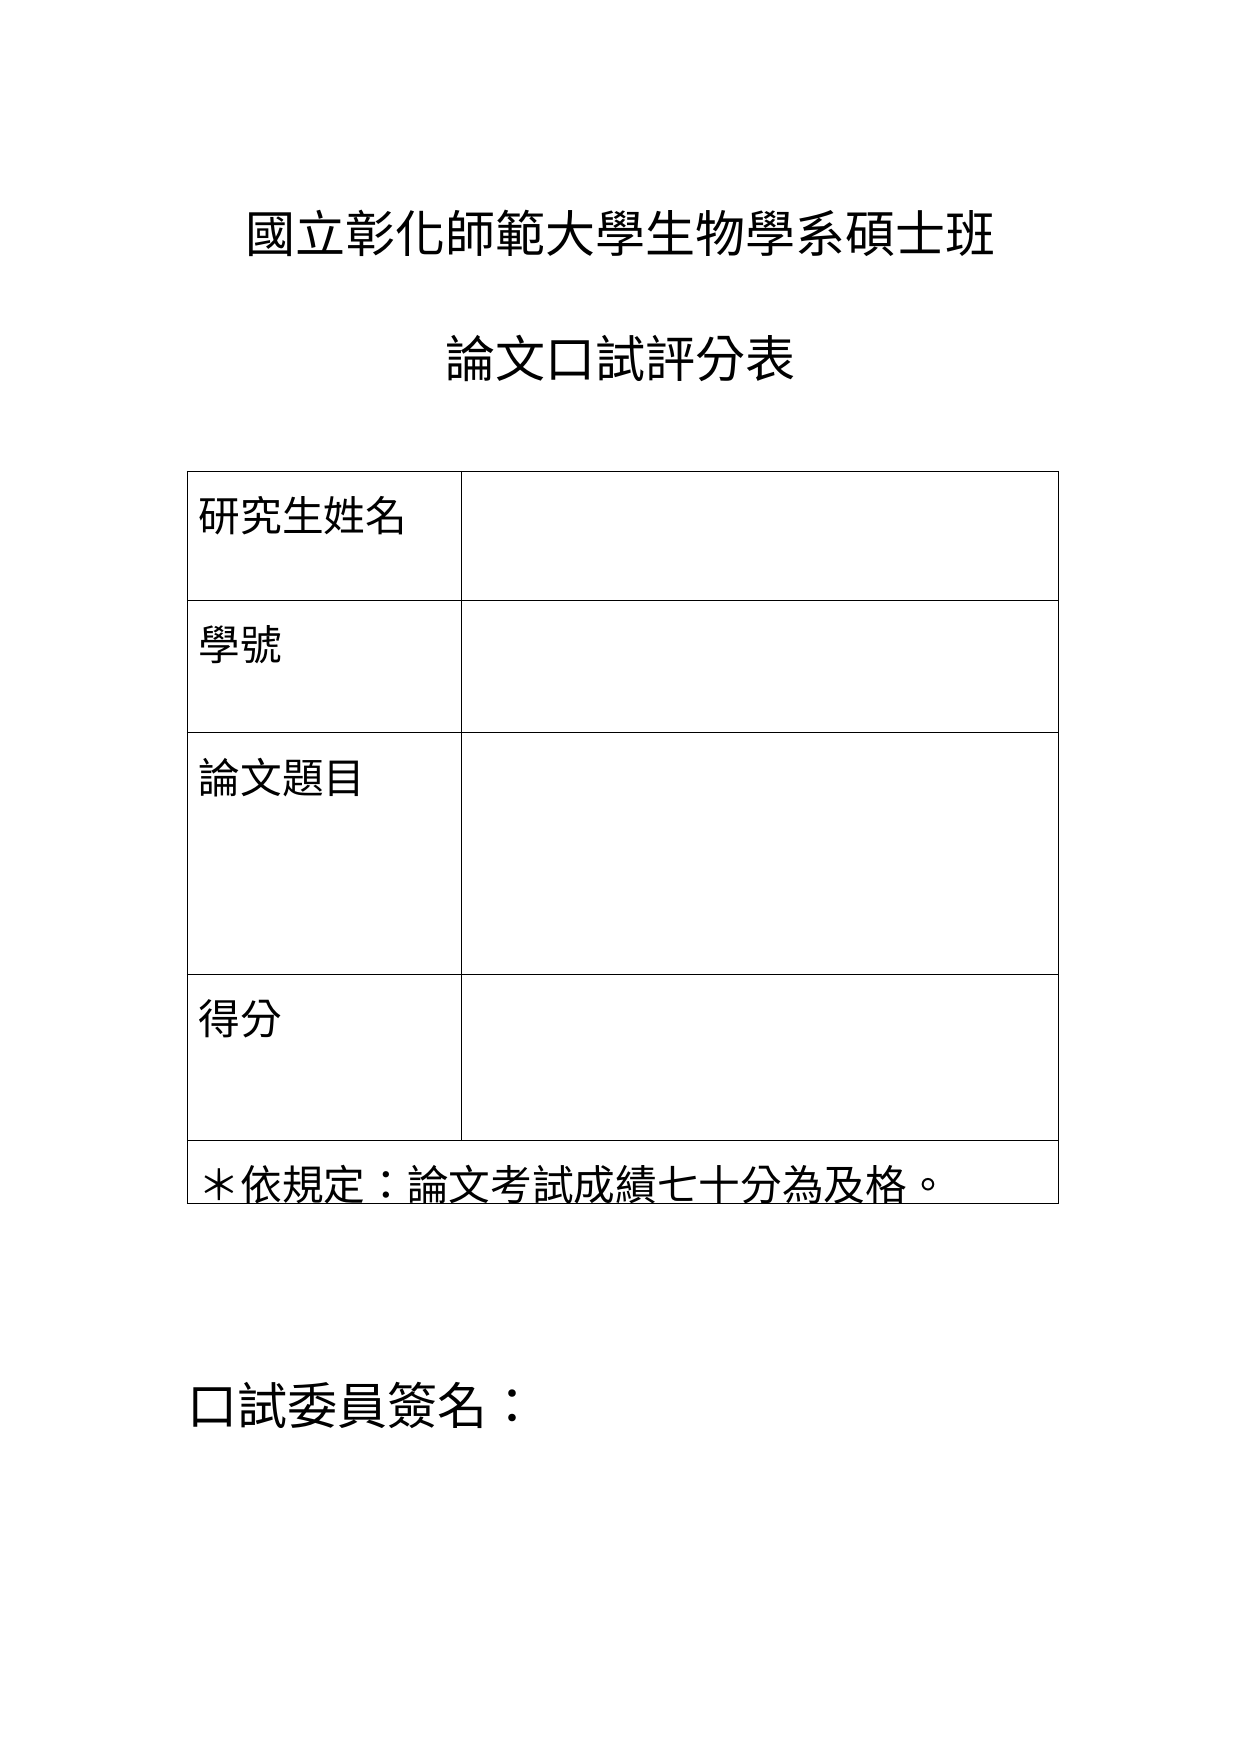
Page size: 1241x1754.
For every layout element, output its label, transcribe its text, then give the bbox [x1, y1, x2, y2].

table_cell 論文題目 [188, 733, 461, 974]
table_cell [462, 601, 1058, 732]
text 國立彰化師範大學生物學系碩士班 [187, 158, 1053, 283]
table_cell 學號 [188, 601, 461, 732]
text 論文口試評分表 [187, 283, 1053, 408]
table_cell ＊依規定：論文考試成績七十分為及格。 [188, 1141, 1058, 1203]
table_cell 得分 [188, 975, 461, 1140]
table_cell [462, 975, 1058, 1140]
table_header [462, 472, 1058, 600]
table_header 研究生姓名 [188, 472, 461, 600]
table_cell [462, 733, 1058, 974]
text 口試委員簽名： [187, 1329, 1053, 1454]
